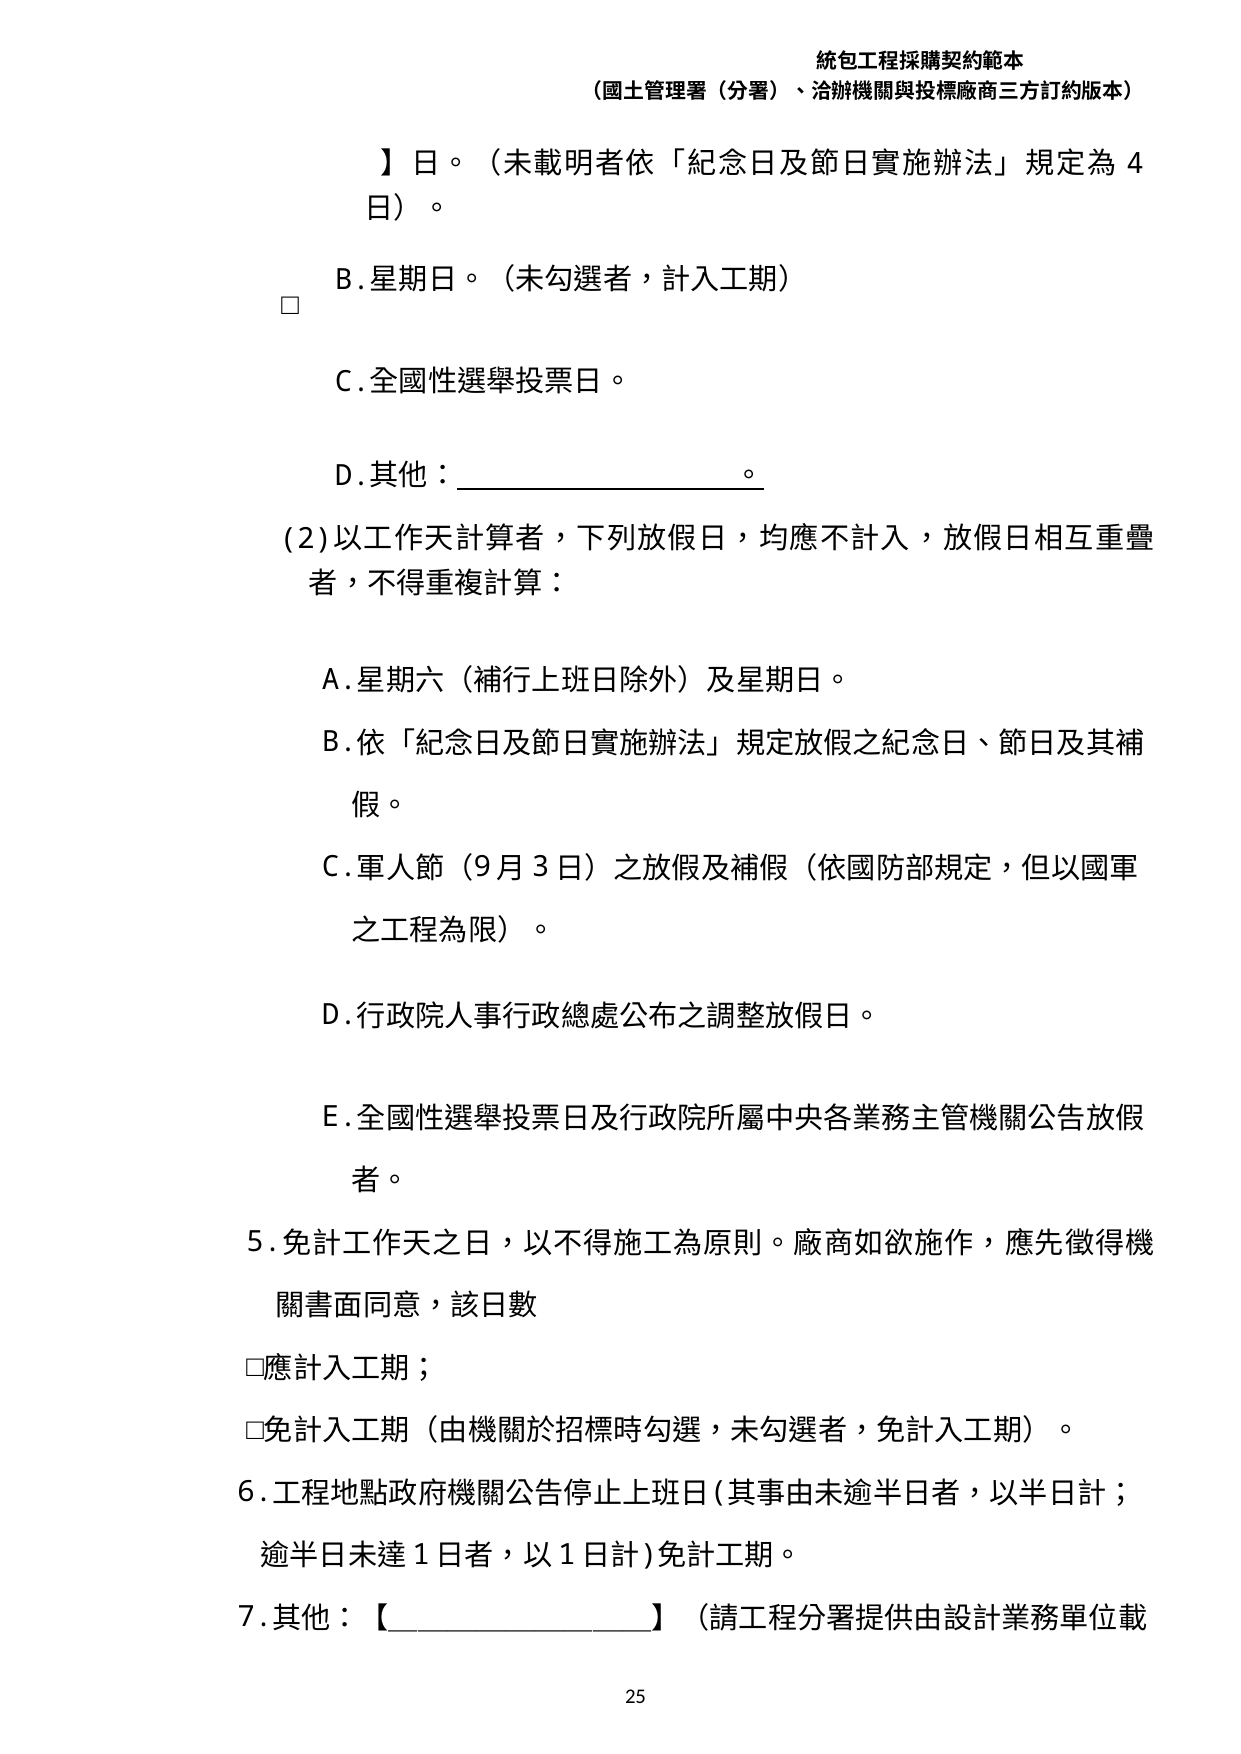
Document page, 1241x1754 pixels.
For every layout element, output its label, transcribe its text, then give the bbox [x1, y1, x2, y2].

table_cell 】日。（未載明者依「紀念日及節日實施辦法」規定為4日）。 [323, 136, 1166, 228]
table_cell □ [281, 228, 323, 324]
table_cell A.星期六（補行上班日除外）及星期日。 [323, 603, 1166, 699]
table_cell D.行政院人事行政總處公布之調整放假日。 [323, 949, 1166, 1057]
table_cell [154, 432, 196, 511]
table_cell [196, 699, 239, 824]
table_cell B.星期日。（未勾選者，計入工期） [323, 228, 1166, 324]
table_cell [239, 824, 281, 949]
table_cell [196, 432, 239, 511]
table_cell [239, 1057, 281, 1199]
table_cell [154, 699, 196, 824]
table_cell [154, 1199, 196, 1449]
table_cell [281, 824, 323, 949]
table_cell [196, 1199, 239, 1449]
table_cell [154, 511, 196, 603]
table_cell [154, 228, 196, 324]
table_cell [196, 949, 239, 1057]
table_cell [196, 1449, 239, 1574]
table_cell [239, 228, 281, 324]
table_cell [239, 949, 281, 1057]
table_cell [239, 699, 281, 824]
table_cell [196, 324, 239, 432]
table_cell 7.其他：【＿＿＿＿＿＿＿＿＿】（請工程分署提供由設計業務單位載 [239, 1574, 1166, 1636]
table_cell [154, 324, 196, 432]
table_cell [196, 1574, 239, 1636]
table_cell [196, 824, 239, 949]
table_cell B.依「紀念日及節日實施辦法」規定放假之紀念日、節日及其補假。 [323, 699, 1166, 824]
table_cell [239, 603, 281, 699]
table_cell [154, 1574, 196, 1636]
table_cell [154, 949, 196, 1057]
table_cell [281, 949, 323, 1057]
table_cell [281, 136, 323, 228]
table_cell [281, 603, 323, 699]
table_cell [281, 324, 323, 432]
table_cell 6.工程地點政府機關公告停止上班日(其事由未逾半日者，以半日計；逾半日未達1日者，以1日計)免計工期。 [239, 1449, 1166, 1574]
table_cell [196, 1057, 239, 1199]
table_cell [154, 824, 196, 949]
table_cell E.全國性選舉投票日及行政院所屬中央各業務主管機關公告放假者。 [323, 1057, 1166, 1199]
table_cell [154, 603, 196, 699]
table_cell [281, 432, 323, 511]
table_cell [281, 699, 323, 824]
table_cell [239, 432, 281, 511]
table_cell [239, 511, 281, 603]
table_cell [154, 1449, 196, 1574]
table_cell [196, 603, 239, 699]
table_cell [239, 324, 281, 432]
table_cell [281, 1057, 323, 1199]
table_cell (2)以工作天計算者，下列放假日，均應不計入，放假日相互重疊者，不得重複計算： [281, 511, 1166, 603]
table_cell D.其他： 。 [323, 432, 1166, 511]
table_cell C.軍人節（9月3日）之放假及補假（依國防部規定，但以國軍之工程為限）。 [323, 824, 1166, 949]
table_cell [196, 136, 239, 228]
table_cell [154, 136, 196, 228]
table_cell 5.免計工作天之日，以不得施工為原則。廠商如欲施作，應先徵得機關書面同意，該日數 □應計入工期； □免計入工期（由機關於招標時勾選，未勾選者，免計入工期）。 [239, 1199, 1166, 1449]
table_cell [196, 511, 239, 603]
table_cell C.全國性選舉投票日。 [323, 324, 1166, 432]
table_cell [154, 1057, 196, 1199]
table_cell [196, 228, 239, 324]
table_cell [239, 136, 281, 228]
